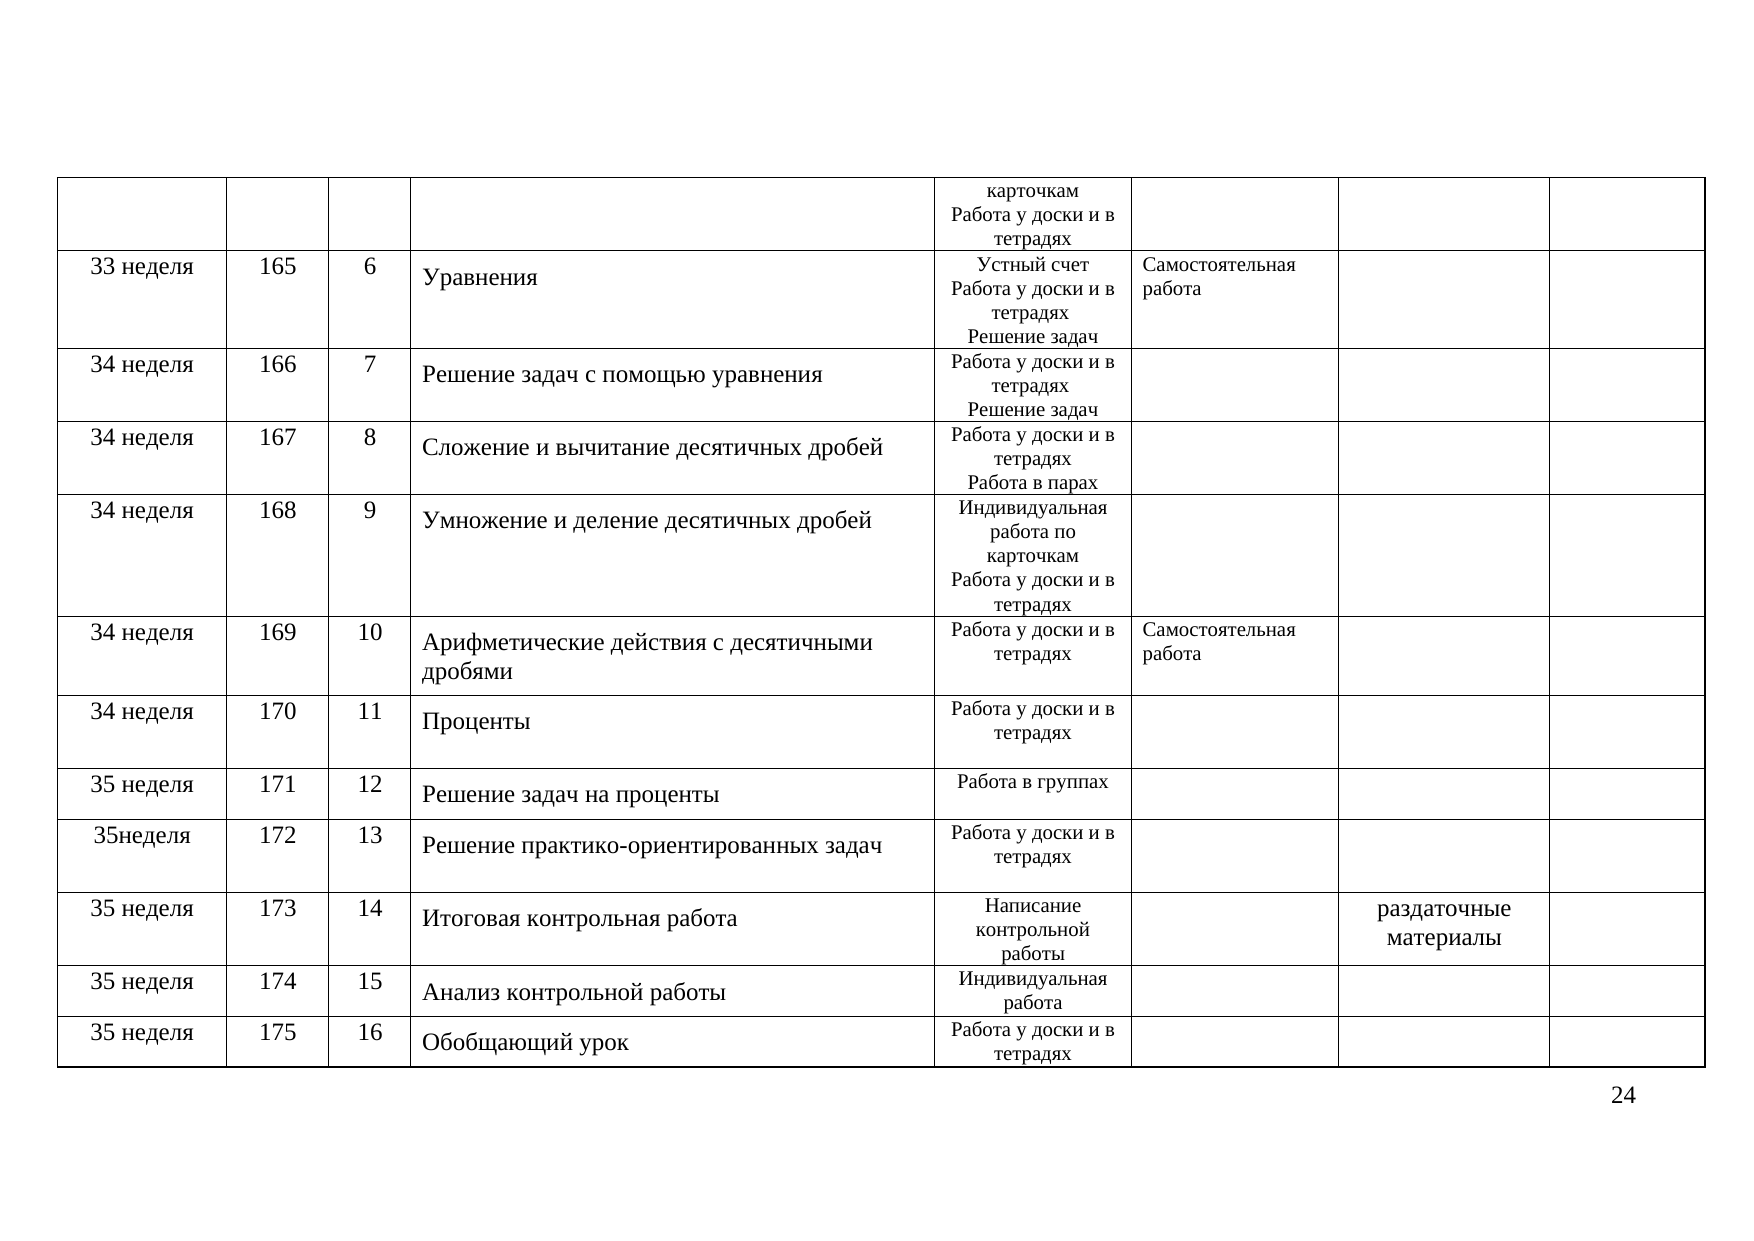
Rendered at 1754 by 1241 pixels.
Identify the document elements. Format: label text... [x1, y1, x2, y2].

table_cell Индивидуальная работа по карточкам Работа у доски и в тетрадях [935, 495, 1131, 616]
table_cell Решение задач с помощью уравнения [411, 349, 934, 421]
table_cell Самостоятельная работа [1132, 617, 1338, 695]
table_cell 34 неделя [58, 617, 226, 695]
table_cell Решение задач на проценты [411, 769, 934, 819]
table_cell [1339, 966, 1549, 1016]
table_cell Работа у доски и в тетрадях Решение задач [935, 349, 1131, 421]
table_cell [1339, 617, 1549, 695]
table_cell 167 [227, 422, 328, 494]
table_cell [1550, 966, 1704, 1016]
table_cell 173 [227, 893, 328, 965]
table_cell Обобщающий урок [411, 1017, 934, 1066]
table_cell 169 [227, 617, 328, 695]
table_cell 7 [329, 349, 410, 421]
table_cell 166 [227, 349, 328, 421]
table_cell 33 неделя [58, 251, 226, 348]
table_cell 12 [329, 769, 410, 819]
table_cell 172 [227, 820, 328, 892]
table_cell [1339, 495, 1549, 616]
table_cell 10 [329, 617, 410, 695]
table_cell [1550, 617, 1704, 695]
table_cell 35неделя [58, 820, 226, 892]
table_cell Итоговая контрольная работа [411, 893, 934, 965]
table_cell карточкам Работа у доски и в тетрадях [935, 178, 1131, 250]
table_cell 6 [329, 251, 410, 348]
table_cell 35 неделя [58, 769, 226, 819]
table_cell 168 [227, 495, 328, 616]
table_cell Умножение и деление десятичных дробей [411, 495, 934, 616]
table_cell 170 [227, 696, 328, 768]
table_cell [1132, 966, 1338, 1016]
table_cell 15 [329, 966, 410, 1016]
table_cell [227, 178, 328, 250]
table_cell Работа у доски и в тетрадях [935, 617, 1131, 695]
table_cell 171 [227, 769, 328, 819]
table_cell 35 неделя [58, 1017, 226, 1066]
table_cell Работа у доски и в тетрадях [935, 1017, 1131, 1066]
table_cell [1132, 178, 1338, 250]
table_cell [411, 178, 934, 250]
table_cell 14 [329, 893, 410, 965]
table_cell Решение практико-ориентированных задач [411, 820, 934, 892]
table_cell [1550, 1017, 1704, 1066]
table_cell 34 неделя [58, 349, 226, 421]
table_cell [1339, 251, 1549, 348]
table_cell [1339, 422, 1549, 494]
table_cell [1339, 696, 1549, 768]
table_cell 8 [329, 422, 410, 494]
table_cell Самостоятельная работа [1132, 251, 1338, 348]
table_cell [1339, 1017, 1549, 1066]
table_cell 16 [329, 1017, 410, 1066]
table_cell [1339, 769, 1549, 819]
table_cell 34 неделя [58, 696, 226, 768]
table_cell 175 [227, 1017, 328, 1066]
table_cell [1550, 422, 1704, 494]
table_cell [1339, 178, 1549, 250]
table_cell [1550, 349, 1704, 421]
table_cell Уравнения [411, 251, 934, 348]
table_cell Работа в группах [935, 769, 1131, 819]
table_cell [1550, 178, 1704, 250]
table_cell [1550, 769, 1704, 819]
table_cell Работа у доски и в тетрадях [935, 696, 1131, 768]
table_cell [1339, 349, 1549, 421]
table_cell [1132, 495, 1338, 616]
table_cell [1132, 820, 1338, 892]
table_cell 34 неделя [58, 422, 226, 494]
table_cell [1132, 696, 1338, 768]
table_cell 174 [227, 966, 328, 1016]
table_cell Работа у доски и в тетрадях Работа в парах [935, 422, 1131, 494]
table_cell [58, 178, 226, 250]
table_cell Арифметические действия с десятичными дробями [411, 617, 934, 695]
table_cell 13 [329, 820, 410, 892]
table_cell 35 неделя [58, 966, 226, 1016]
table_cell 34 неделя [58, 495, 226, 616]
table_cell Устный счет Работа у доски и в тетрадях Решение задач [935, 251, 1131, 348]
table_cell [1550, 820, 1704, 892]
table_cell [1132, 1017, 1338, 1066]
table_cell [1132, 893, 1338, 965]
table_cell Сложение и вычитание десятичных дробей [411, 422, 934, 494]
table_cell раздаточные материалы [1339, 893, 1549, 965]
table_cell [1132, 769, 1338, 819]
table_cell Анализ контрольной работы [411, 966, 934, 1016]
table_cell 165 [227, 251, 328, 348]
table_cell [1550, 696, 1704, 768]
table_cell Индивидуальная работа [935, 966, 1131, 1016]
table_cell [1339, 820, 1549, 892]
table_cell [1550, 495, 1704, 616]
table_cell [1550, 251, 1704, 348]
table_cell [1132, 422, 1338, 494]
table_cell Написание контрольной работы [935, 893, 1131, 965]
table_cell [329, 178, 410, 250]
table_cell 35 неделя [58, 893, 226, 965]
table_cell 11 [329, 696, 410, 768]
table_cell Проценты [411, 696, 934, 768]
table_cell Работа у доски и в тетрадях [935, 820, 1131, 892]
table_cell [1132, 349, 1338, 421]
table_cell [1550, 893, 1704, 965]
table_cell 9 [329, 495, 410, 616]
